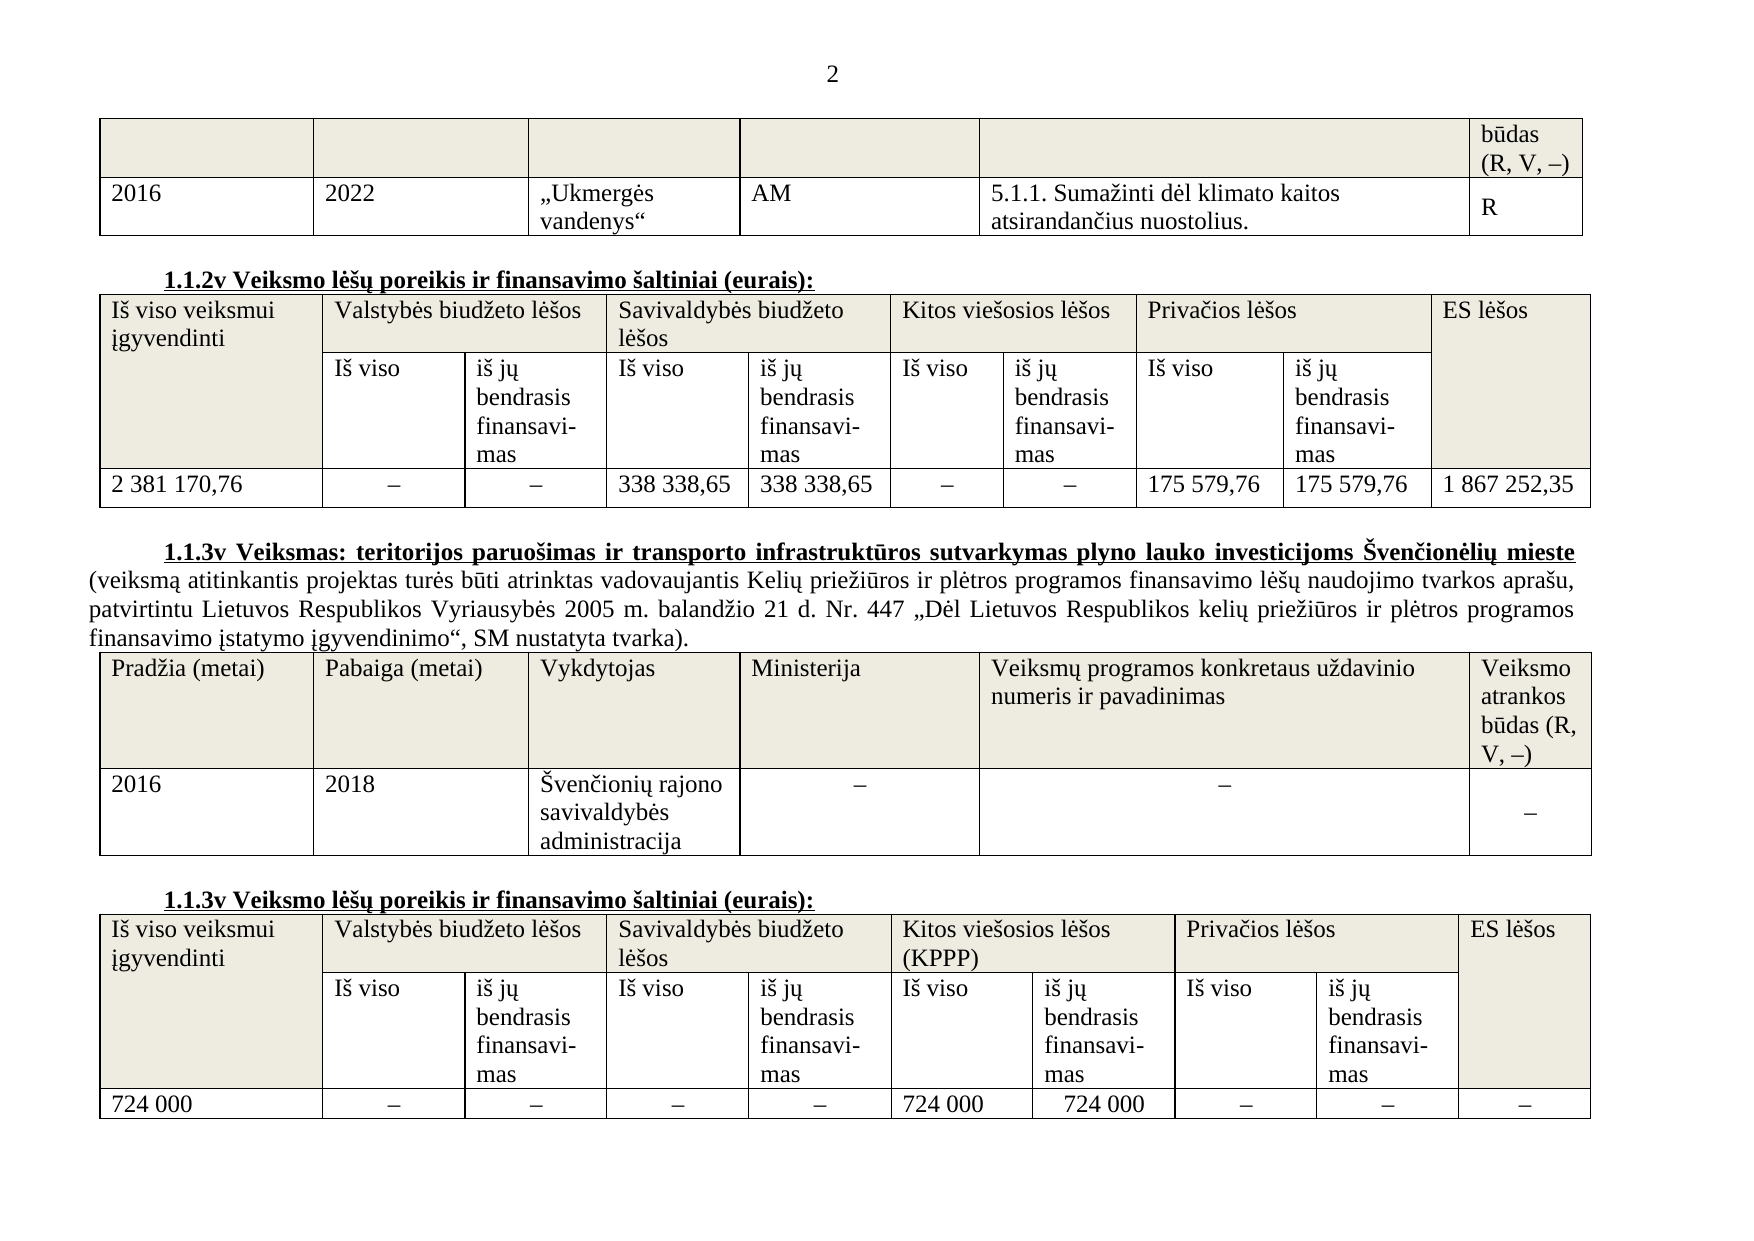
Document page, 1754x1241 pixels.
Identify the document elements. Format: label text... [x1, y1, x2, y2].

table_header [314, 119, 528, 177]
table_header Veiksmų programos konkretaus uždavinio numeris ir pavadinimas [980, 653, 1469, 768]
table_cell – [607, 1089, 748, 1118]
table_header Vykdytojas [529, 653, 739, 768]
table_header Ministerija [741, 653, 979, 768]
table_header [741, 119, 979, 177]
table_header Kitos viešosios lėšos [891, 295, 1136, 352]
table_cell 1 867 252,35 [1432, 469, 1590, 507]
table_cell 5.1.1. Sumažinti dėl klimato kaitos atsirandančius nuostolius. [980, 178, 1469, 235]
table_cell Švenčionių rajono savivaldybės administracija [529, 769, 739, 855]
table_cell iš jų bendrasis finansavi- mas [1004, 353, 1136, 468]
table_cell Iš viso [891, 353, 1003, 468]
table_cell iš jų bendrasis finansavi- mas [749, 353, 890, 468]
table_cell iš jų bendrasis finansavi- mas [749, 973, 891, 1088]
table_header ES lėšos [1432, 295, 1590, 468]
table_header Iš viso veiksmui įgyvendinti [101, 915, 322, 1088]
table_header [101, 119, 313, 177]
table_header ES lėšos [1459, 915, 1590, 1088]
table_cell 175 579,76 [1137, 469, 1283, 507]
table_header Valstybės biudžeto lėšos [323, 295, 606, 352]
table_cell – [749, 1089, 891, 1118]
table_cell – [466, 1089, 606, 1118]
table_cell 724 000 [892, 1089, 1032, 1118]
table_header Iš viso veiksmui įgyvendinti [101, 295, 322, 468]
table_cell 338 338,65 [749, 469, 890, 507]
table_header Valstybės biudžeto lėšos [323, 915, 606, 972]
table_cell – [741, 769, 979, 855]
table_header Pabaiga (metai) [314, 653, 528, 768]
text 1.1.2v Veiksmo lėšų poreikis ir finansavimo šaltiniai (eurais): [89, 265, 1577, 294]
table_header [980, 119, 1469, 177]
table_cell Iš viso [1176, 973, 1316, 1088]
table_cell – [1317, 1089, 1458, 1118]
table_header Privačios lėšos [1176, 915, 1458, 972]
table_cell 175 579,76 [1284, 469, 1431, 507]
text 1.1.3v Veiksmas: teritorijos paruošimas ir transporto infrastruktūros sutvarkymas plyno lauko investicijoms Švenčionėlių mieste (veiksmą atitinkantis projektas turės būti atrinktas vadovaujantis Kelių priežiūros ir plėtros programos finansavimo lėšų naudojimo tvarkos aprašu, patvirtintu Lietuvos Respublikos Vyriausybės 2005 m. balandžio 21 d. Nr. 447 „Dėl Lietuvos Respublikos kelių priežiūros ir plėtros programos finansavimo įstatymo įgyvendinimo“, SM nustatyta tvarka). [89, 537, 1577, 652]
table_header Kitos viešosios lėšos (KPPP) [892, 915, 1174, 972]
table_cell iš jų bendrasis finansavi- mas [466, 973, 606, 1088]
table_header Veiksmo atrankos būdas (R, V, –) [1470, 653, 1591, 768]
table_cell AM [741, 178, 979, 235]
table_cell 2 381 170,76 [101, 469, 322, 507]
table_cell Iš viso [1137, 353, 1283, 468]
table_header [529, 119, 739, 177]
table_cell – [1176, 1089, 1316, 1118]
table_cell – [1470, 769, 1591, 855]
table_cell Iš viso [607, 973, 748, 1088]
table_cell – [891, 469, 1003, 507]
table_header Savivaldybės biudžeto lėšos [607, 915, 891, 972]
table_header Savivaldybės biudžeto lėšos [607, 295, 890, 352]
table_cell iš jų bendrasis finansavi- mas [1284, 353, 1431, 468]
table_header Privačios lėšos [1137, 295, 1431, 352]
table_cell 724 000 [1033, 1089, 1174, 1118]
table_cell 2018 [314, 769, 528, 855]
table_cell – [466, 469, 606, 507]
table_cell – [323, 469, 464, 507]
table_cell – [980, 769, 1469, 855]
table_cell 724 000 [101, 1089, 322, 1118]
table_cell iš jų bendrasis finansavi- mas [1033, 973, 1174, 1088]
table_cell Iš viso [607, 353, 748, 468]
table_header Pradžia (metai) [101, 653, 313, 768]
table_cell Iš viso [323, 973, 464, 1088]
text 1.1.3v Veiksmo lėšų poreikis ir finansavimo šaltiniai (eurais): [89, 885, 1577, 913]
table_cell 2016 [101, 769, 313, 855]
table_cell Iš viso [323, 353, 464, 468]
table_header būdas (R, V, –) [1470, 119, 1582, 177]
table_cell 2016 [101, 178, 313, 235]
table_cell „Ukmergės vandenys“ [529, 178, 739, 235]
table_cell iš jų bendrasis finansavi- mas [466, 353, 606, 468]
table_cell 338 338,65 [607, 469, 748, 507]
table_cell – [323, 1089, 464, 1118]
table_cell Iš viso [892, 973, 1032, 1088]
table_cell – [1459, 1089, 1590, 1118]
table_cell R [1470, 178, 1582, 235]
table_cell iš jų bendrasis finansavi- mas [1317, 973, 1458, 1088]
table_cell – [1004, 469, 1136, 507]
table_cell 2022 [314, 178, 528, 235]
